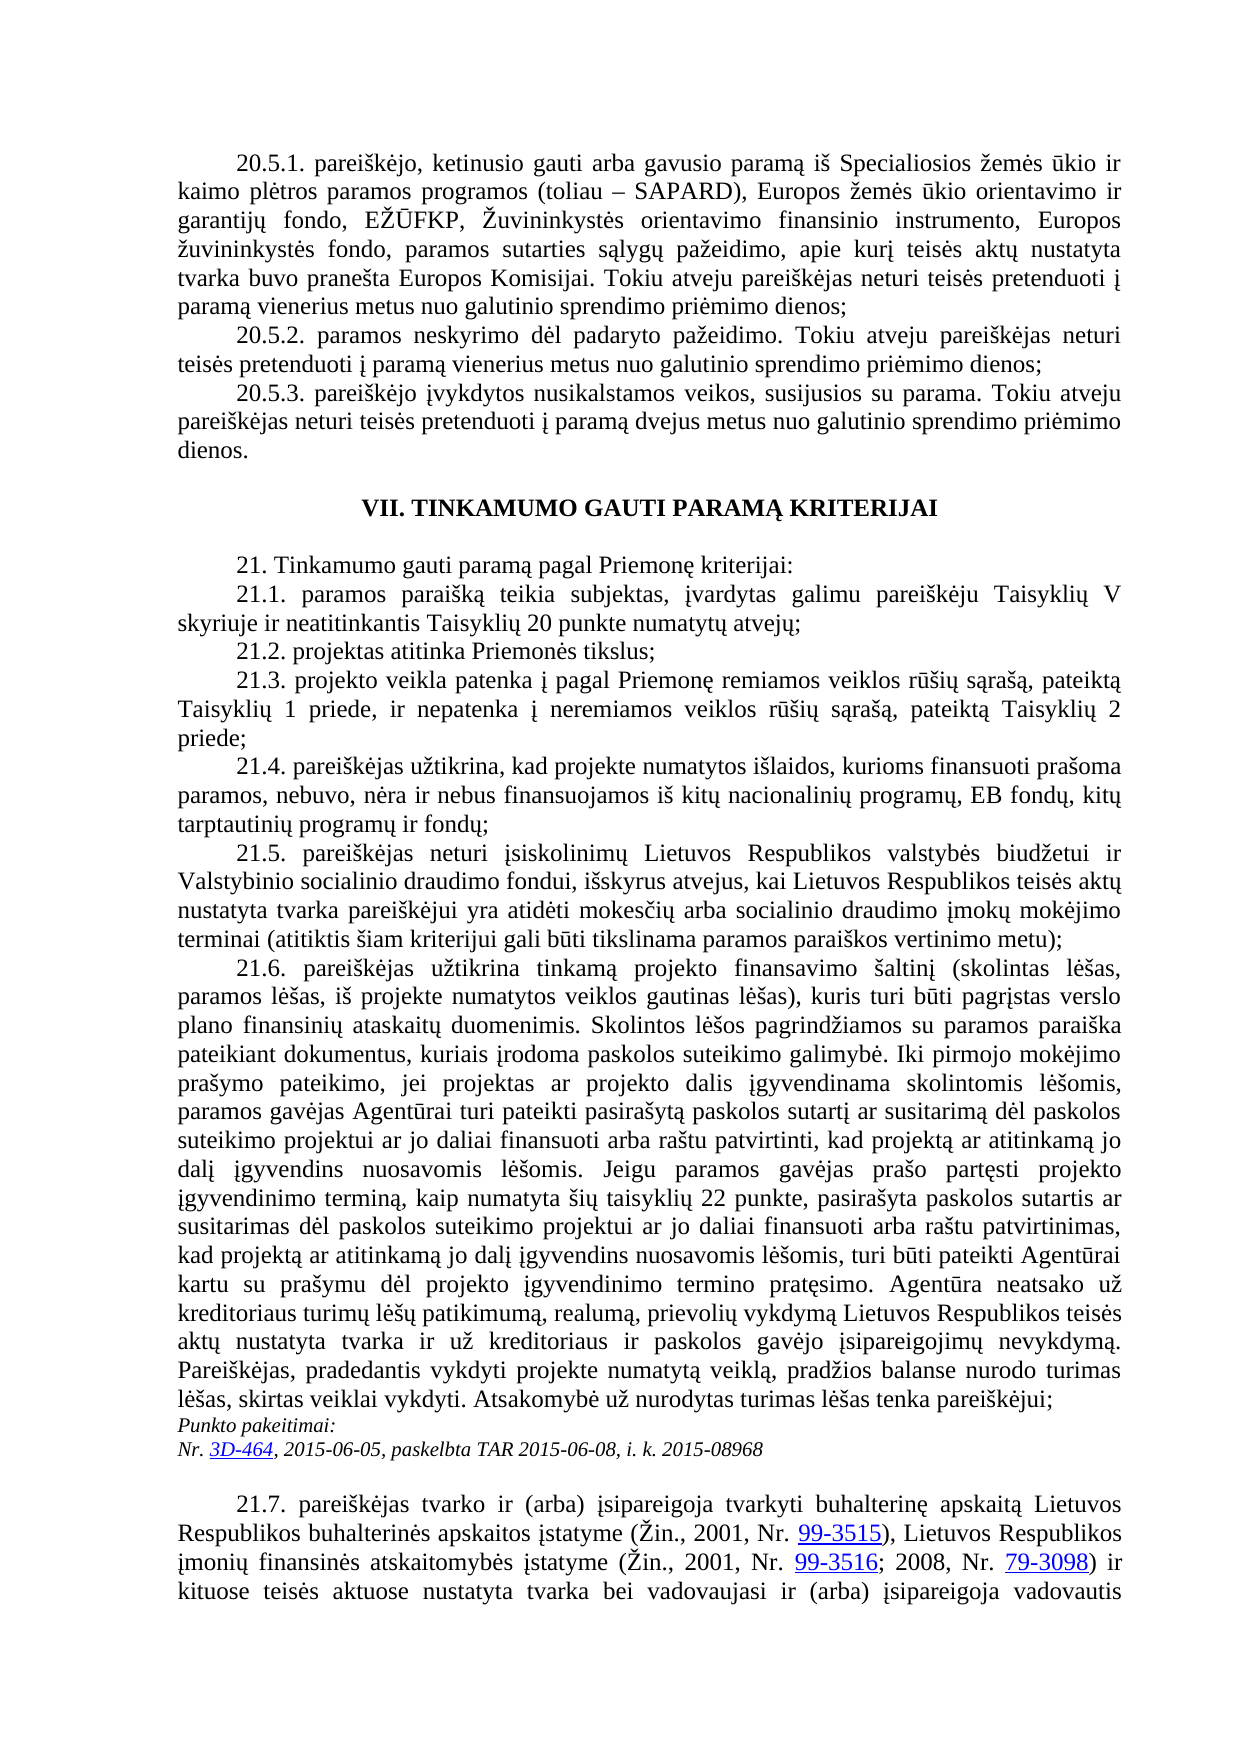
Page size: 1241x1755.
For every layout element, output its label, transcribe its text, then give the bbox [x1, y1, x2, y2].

text 21.4. pareiškėjas užtikrina, kad projekte numatytos išlaidos, kurioms finansuoti prašoma paramos, nebuvo, nėra ir nebus finansuojamos iš kitų nacionalinių programų, EB fondų, kitų tarptautinių programų ir fondų; [177, 751, 1122, 838]
text 20.5.1. pareiškėjo, ketinusio gauti arba gavusio paramą iš Specialiosios žemės ūkio ir kaimo plėtros paramos programos (toliau – SAPARD), Europos žemės ūkio orientavimo ir garantijų fondo, EŽŪFKP, Žuvininkystės orientavimo finansinio instrumento, Europos žuvininkystės fondo, paramos sutarties sąlygų pažeidimo, apie kurį teisės aktų nustatyta tvarka buvo pranešta Europos Komisijai. Tokiu atveju pareiškėjas neturi teisės pretenduoti į paramą vienerius metus nuo galutinio sprendimo priėmimo dienos; [177, 148, 1122, 320]
text 21.5. pareiškėjas neturi įsiskolinimų Lietuvos Respublikos valstybės biudžetui ir Valstybinio socialinio draudimo fondui, išskyrus atvejus, kai Lietuvos Respublikos teisės aktų nustatyta tvarka pareiškėjui yra atidėti mokesčių arba socialinio draudimo įmokų mokėjimo terminai (atitiktis šiam kriterijui gali būti tikslinama paramos paraiškos vertinimo metu); [177, 838, 1122, 953]
text 20.5.3. pareiškėjo įvykdytos nusikalstamos veikos, susijusios su parama. Tokiu atveju pareiškėjas neturi teisės pretenduoti į paramą dvejus metus nuo galutinio sprendimo priėmimo dienos. [177, 378, 1122, 464]
text Nr. 3D-464, 2015-06-05, paskelbta TAR 2015-06-08, i. k. 2015-08968 [177, 1437, 1122, 1461]
text 21.2. projektas atitinka Priemonės tikslus; [177, 636, 1122, 665]
text 21.7. pareiškėjas tvarko ir (arba) įsipareigoja tvarkyti buhalterinę apskaitą Lietuvos Respublikos buhalterinės apskaitos įstatyme (Žin., 2001, Nr. 99-3515), Lietuvos Respublikos įmonių finansinės atskaitomybės įstatyme (Žin., 2001, Nr. 99-3516; 2008, Nr. 79-3098) ir kituose teisės aktuose nustatyta tvarka bei vadovaujasi ir (arba) įsipareigoja vadovautis [177, 1489, 1122, 1604]
text 21.3. projekto veikla patenka į pagal Priemonę remiamos veiklos rūšių sąrašą, pateiktą Taisyklių 1 priede, ir nepatenka į neremiamos veiklos rūšių sąrašą, pateiktą Taisyklių 2 priede; [177, 665, 1122, 751]
text 21.1. paramos paraišką teikia subjektas, įvardytas galimu pareiškėju Taisyklių V skyriuje ir neatitinkantis Taisyklių 20 punkte numatytų atvejų; [177, 579, 1122, 636]
text Punkto pakeitimai: [177, 1413, 1122, 1437]
text 21.6. pareiškėjas užtikrina tinkamą projekto finansavimo šaltinį (skolintas lėšas, paramos lėšas, iš projekte numatytos veiklos gautinas lėšas), kuris turi būti pagrįstas verslo plano finansinių ataskaitų duomenimis. Skolintos lėšos pagrindžiamos su paramos paraiška pateikiant dokumentus, kuriais įrodoma paskolos suteikimo galimybė. Iki pirmojo mokėjimo prašymo pateikimo, jei projektas ar projekto dalis įgyvendinama skolintomis lėšomis, paramos gavėjas Agentūrai turi pateikti pasirašytą paskolos sutartį ar susitarimą dėl paskolos suteikimo projektui ar jo daliai finansuoti arba raštu patvirtinti, kad projektą ar atitinkamą jo dalį įgyvendins nuosavomis lėšomis. Jeigu paramos gavėjas prašo partęsti projekto įgyvendinimo terminą, kaip numatyta šių taisyklių 22 punkte, pasirašyta paskolos sutartis ar susitarimas dėl paskolos suteikimo projektui ar jo daliai finansuoti arba raštu patvirtinimas, kad projektą ar atitinkamą jo dalį įgyvendins nuosavomis lėšomis, turi būti pateikti Agentūrai kartu su prašymu dėl projekto įgyvendinimo termino pratęsimo. Agentūra neatsako už kreditoriaus turimų lėšų patikimumą, realumą, prievolių vykdymą Lietuvos Respublikos teisės aktų nustatyta tvarka ir už kreditoriaus ir paskolos gavėjo įsipareigojimų nevykdymą. Pareiškėjas, pradedantis vykdyti projekte numatytą veiklą, pradžios balanse nurodo turimas lėšas, skirtas veiklai vykdyti. Atsakomybė už nurodytas turimas lėšas tenka pareiškėjui; [177, 953, 1122, 1413]
text 20.5.2. paramos neskyrimo dėl padaryto pažeidimo. Tokiu atveju pareiškėjas neturi teisės pretenduoti į paramą vienerius metus nuo galutinio sprendimo priėmimo dienos; [177, 320, 1122, 378]
text VII. TINKAMUMO GAUTI PARAMĄ KRITERIJAI [177, 493, 1122, 521]
text 21. Tinkamumo gauti paramą pagal Priemonę kriterijai: [177, 550, 1122, 579]
